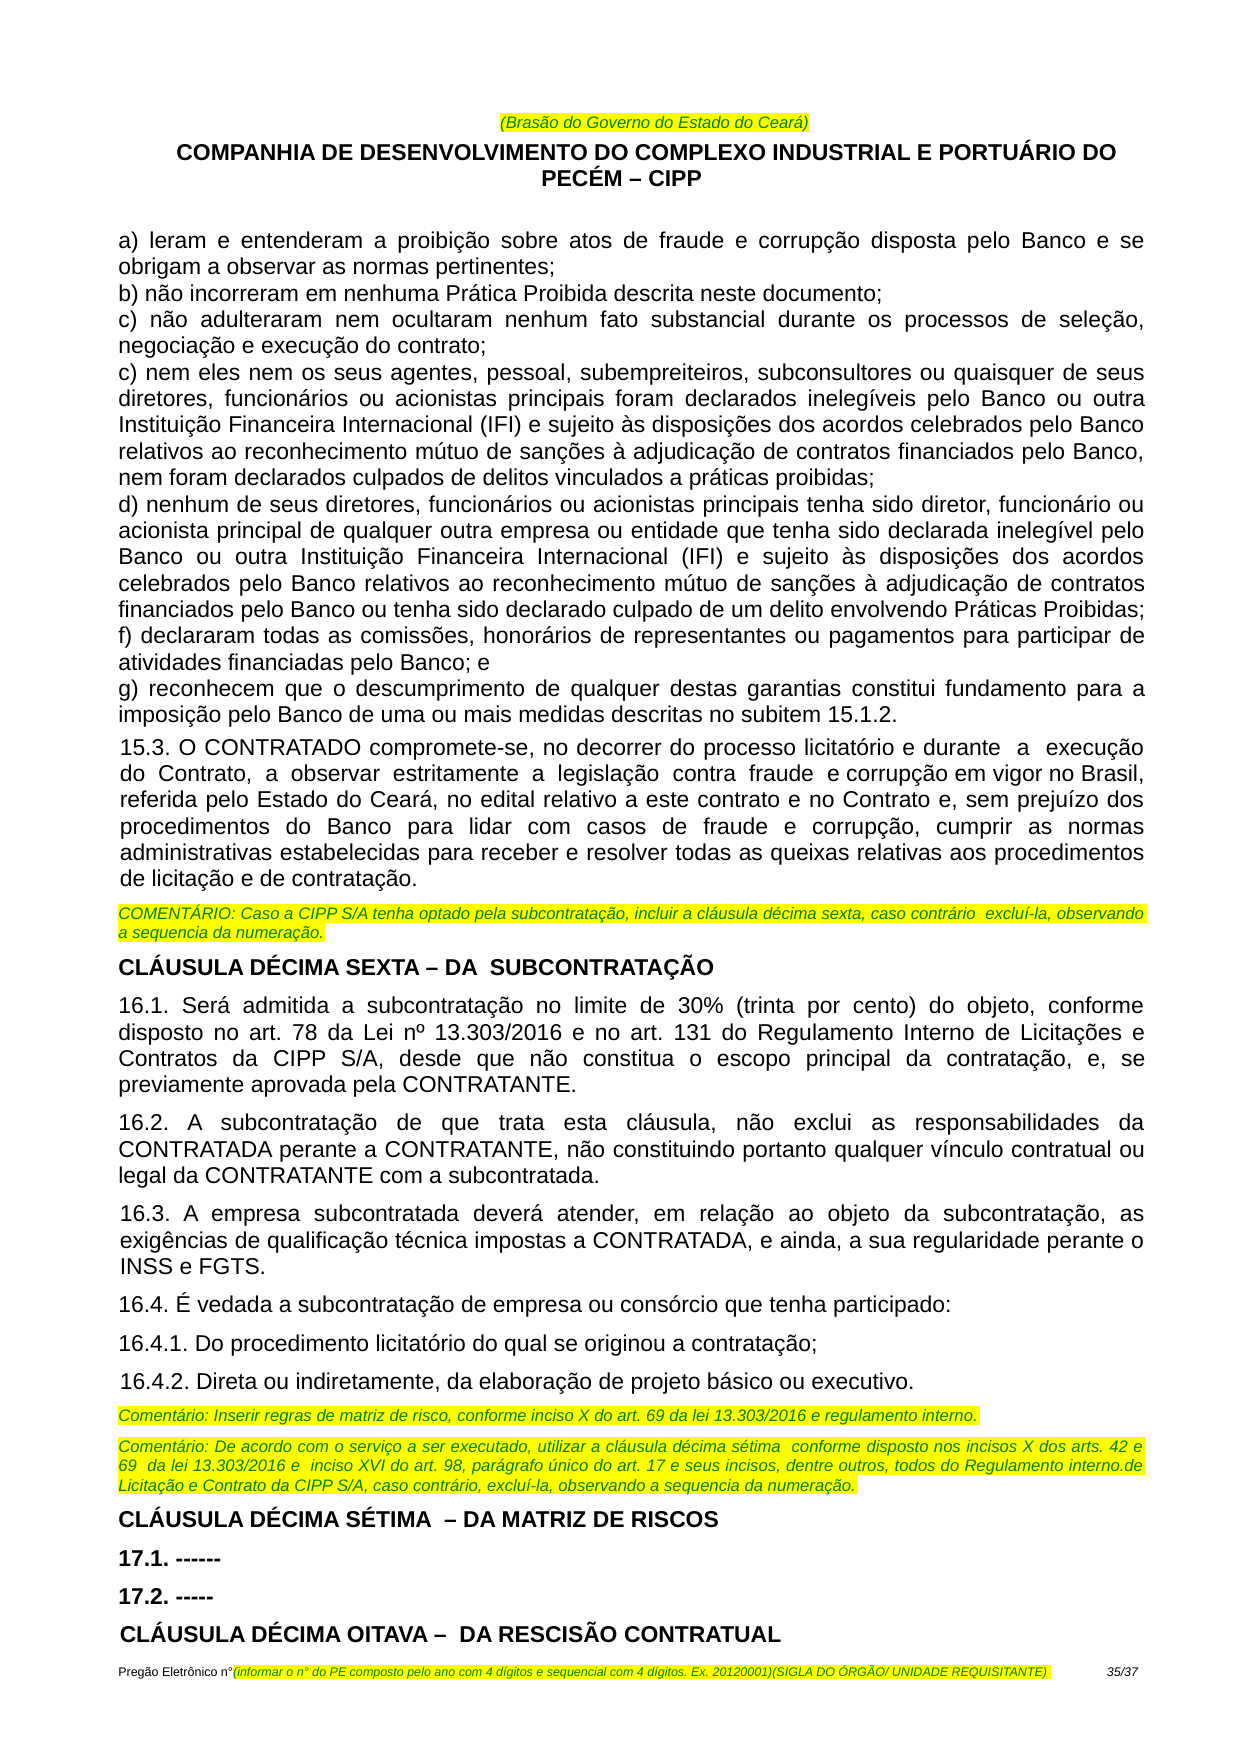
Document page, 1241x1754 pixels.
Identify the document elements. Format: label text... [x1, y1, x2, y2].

text 17.2. ----- [118, 1583, 1146, 1609]
text b) não incorreram em nenhuma Prática Proibida descrita neste documento; [118, 280, 1146, 306]
text a) leram e entenderam a proibição sobre atos de fraude e corrupção disposta pelo Banco e se obrigam a observar as normas pertinentes; [118, 227, 1146, 280]
text 16.4.2. Direta ou indiretamente, da elaboração de projeto básico ou executivo. [119, 1368, 1146, 1394]
text CLÁUSULA DÉCIMA SEXTA – DA SUBCONTRATAÇÃO [118, 954, 1146, 980]
text 16.3. A empresa subcontratada deverá atender, em relação ao objeto da subcontratação, as exigências de qualificação técnica impostas a CONTRATADA, e ainda, a sua regularidade perante o INSS e FGTS. [119, 1200, 1146, 1279]
text g) reconhecem que o descumprimento de qualquer destas garantias constitui fundamento para a imposição pelo Banco de uma ou mais medidas descritas no subitem 15.1.2. [118, 675, 1146, 728]
text 17.1. ------ [118, 1544, 1146, 1571]
text Comentário: Inserir regras de matriz de risco, conforme inciso X do art. 69 da lei 13.303/2016 e regulamento interno. [118, 1406, 1146, 1425]
text 15.3. O CONTRATADO compromete-se, no decorrer do processo licitatório e durante a execução do Contrato, a observar estritamente a legislação contra fraude e corrupção em vigor no Brasil, referida pelo Estado do Ceará, no edital relativo a este contrato e no Contrato e, sem prejuízo dos procedimentos do Banco para lidar com casos de fraude e corrupção, cumprir as normas administrativas estabelecidas para receber e resolver todas as queixas relativas aos procedimentos de licitação e de contratação. [119, 734, 1146, 892]
text 16.2. A subcontratação de que trata esta cláusula, não exclui as responsabilidades da CONTRATADA perante a CONTRATANTE, não constituindo portanto qualquer vínculo contratual ou legal da CONTRATANTE com a subcontratada. [118, 1109, 1146, 1188]
text f) declararam todas as comissões, honorários de representantes ou pagamentos para participar de atividades financiadas pelo Banco; e [118, 622, 1146, 675]
text CLÁUSULA DÉCIMA SÉTIMA – DA MATRIZ DE RISCOS [118, 1506, 1146, 1533]
text c) não adulteraram nem ocultaram nenhum fato substancial durante os processos de seleção, negociação e execução do contrato; [118, 306, 1146, 359]
text 16.4.1. Do procedimento licitatório do qual se originou a contratação; [118, 1329, 1147, 1356]
text 16.4. É vedada a subcontratação de empresa ou consórcio que tenha participado: [118, 1291, 1147, 1318]
text CLÁUSULA DÉCIMA OITAVA – DA RESCISÃO CONTRATUAL [119, 1621, 1146, 1647]
text c) nem eles nem os seus agentes, pessoal, subempreiteiros, subconsultores ou quaisquer de seus diretores, funcionários ou acionistas principais foram declarados inelegíveis pelo Banco ou outra Instituição Financeira Internacional (IFI) e sujeito às disposições dos acordos celebrados pelo Banco relativos ao reconhecimento mútuo de sanções à adjudicação de contratos financiados pelo Banco, nem foram declarados culpados de delitos vinculados a práticas proibidas; [118, 359, 1146, 491]
text Comentário: De acordo com o serviço a ser executado, utilizar a cláusula décima sétima conforme disposto nos incisos X dos arts. 42 e 69 da lei 13.303/2016 e inciso XVI do art. 98, parágrafo único do art. 17 e seus incisos, dentre outros, todos do Regulamento interno.de Licitação e Contrato da CIPP S/A, caso contrário, excluí-la, observando a sequencia da numeração. [118, 1437, 1146, 1494]
text COMENTÁRIO: Caso a CIPP S/A tenha optado pela subcontratação, incluir a cláusula décima sexta, caso contrário excluí-la, observando a sequencia da numeração. [118, 904, 1147, 942]
text 16.1. Será admitida a subcontratação no limite de 30% (trinta por cento) do objeto, conforme disposto no art. 78 da Lei nº 13.303/2016 e no art. 131 do Regulamento Interno de Licitações e Contratos da CIPP S/A, desde que não constitua o escopo principal da contratação, e, se previamente aprovada pela CONTRATANTE. [118, 992, 1146, 1097]
text d) nenhum de seus diretores, funcionários ou acionistas principais tenha sido diretor, funcionário ou acionista principal de qualquer outra empresa ou entidade que tenha sido declarada inelegível pelo Banco ou outra Instituição Financeira Internacional (IFI) e sujeito às disposições dos acordos celebrados pelo Banco relativos ao reconhecimento mútuo de sanções à adjudicação de contratos financiados pelo Banco ou tenha sido declarado culpado de um delito envolvendo Práticas Proibidas; [118, 491, 1146, 622]
